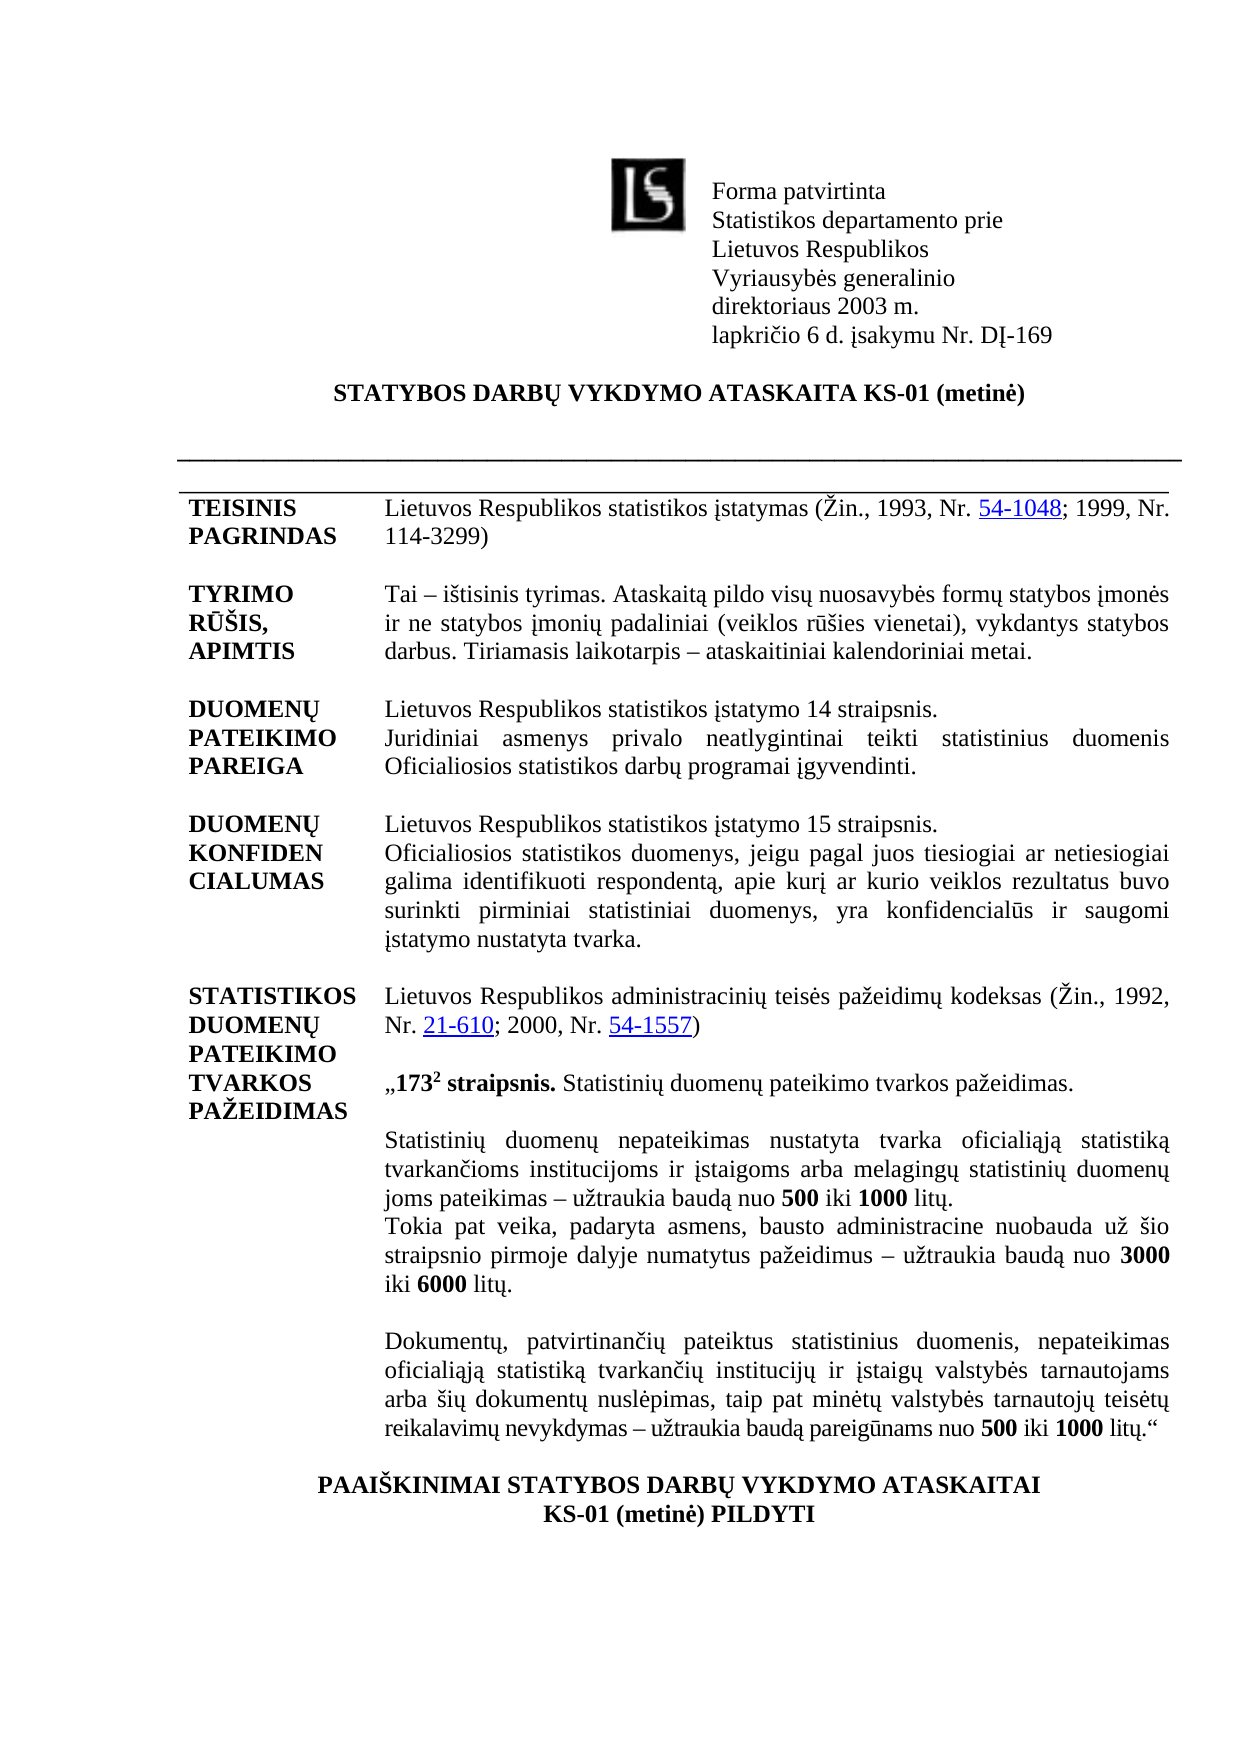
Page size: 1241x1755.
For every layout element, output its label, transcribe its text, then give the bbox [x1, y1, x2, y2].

text STATYBOS DARBŲ VYKDYMO ATASKAITA KS-01 (metinė) [177, 378, 1181, 406]
text Lietuvos Respublikos [177, 234, 1181, 263]
text [177, 205, 610, 234]
text Statistikos departamento prie [686, 205, 1181, 234]
table_cell Lietuvos Respublikos statistikos įstatymo 14 straipsnis. Juridiniai asmenys privalo neatlygintinai teikti statistinius duomenis Oficialiosios statistikos darbų programai įgyvendinti. [373, 694, 1181, 780]
table_cell Lietuvos Respublikos statistikos įstatymo 15 straipsnis. Oficialiosios statistikos duomenys, jeigu pagal juos tiesiogiai ar netiesiogiai galima identifikuoti respondentą, apie kurį ar kurio veiklos rezultatus buvo surinkti pirminiai statistiniai duomenys, yra konfidencialūs ir saugomi įstatymo nustatyta tvarka. [373, 809, 1181, 953]
table_cell [177, 665, 373, 694]
table_cell [373, 665, 1181, 694]
text [177, 176, 610, 205]
table_cell [373, 953, 1181, 981]
text direktoriaus 2003 m. [177, 291, 1181, 320]
text Vyriausybės generalinio [177, 263, 1181, 291]
table_cell [177, 550, 373, 579]
text PAAIŠKINIMAI STATYBOS DARBŲ VYKDYMO ATASKAITAI [177, 1470, 1181, 1499]
table_cell Lietuvos Respublikos administracinių teisės pažeidimų kodeksas (Žin., 1992, Nr. 21-610; 2000, Nr. 54-1557) „1732 straipsnis. Statistinių duomenų pateikimo tvarkos pažeidimas. Statistinių duomenų nepateikimas nustatyta tvarka oficialiąją statistiką tvarkančioms institucijoms ir įstaigoms arba melagingų statistinių duomenų joms pateikimas – užtraukia baudą nuo 500 iki 1000 litų. Tokia pat veika, padaryta asmens, bausto administracine nuobauda už šio straipsnio pirmoje dalyje numatytus pažeidimus – užtraukia baudą nuo 3000 iki 6000 litų. Dokumentų, patvirtinančių pateiktus statistinius duomenis, nepateikimas oficialiąją statistiką tvarkančių institucijų ir įstaigų valstybės tarnautojams arba šių dokumentų nuslėpimas, taip pat minėtų valstybės tarnautojų teisėtų reikalavimų nevykdymas – užtraukia baudą pareigūnams nuo 500 iki 1000 litų.“ [373, 981, 1181, 1441]
table_cell [373, 550, 1181, 579]
text KS-01 (metinė) PILDYTI [177, 1499, 1181, 1528]
text Forma patvirtinta [686, 176, 1181, 205]
table_cell DUOMENŲ PATEIKIMO PAREIGA [177, 694, 373, 780]
table_header Lietuvos Respublikos statistikos įstatymas (Žin., 1993, Nr. 54-1048; 1999, Nr. 114-3299) [373, 493, 1181, 550]
table_cell [373, 780, 1181, 809]
table_cell STATISTIKOS DUOMENŲ PATEIKIMO TVARKOS PAŽEIDIMAS [177, 981, 373, 1441]
table_cell DUOMENŲ KONFIDEN CIALUMAS [177, 809, 373, 953]
table_cell Tai – ištisinis tyrimas. Ataskaitą pildo visų nuosavybės formų statybos įmonės ir ne statybos įmonių padaliniai (veiklos rūšies vienetai), vykdantys statybos darbus. Tiriamasis laikotarpis – ataskaitiniai kalendoriniai metai. [373, 579, 1181, 665]
table_cell [177, 780, 373, 809]
table_cell [177, 953, 373, 981]
table_cell TYRIMO RŪŠIS, APIMTIS [177, 579, 373, 665]
table_header TEISINIS PAGRINDAS [177, 493, 373, 550]
text lapkričio 6 d. įsakymu Nr. DĮ-169 [177, 320, 1181, 349]
